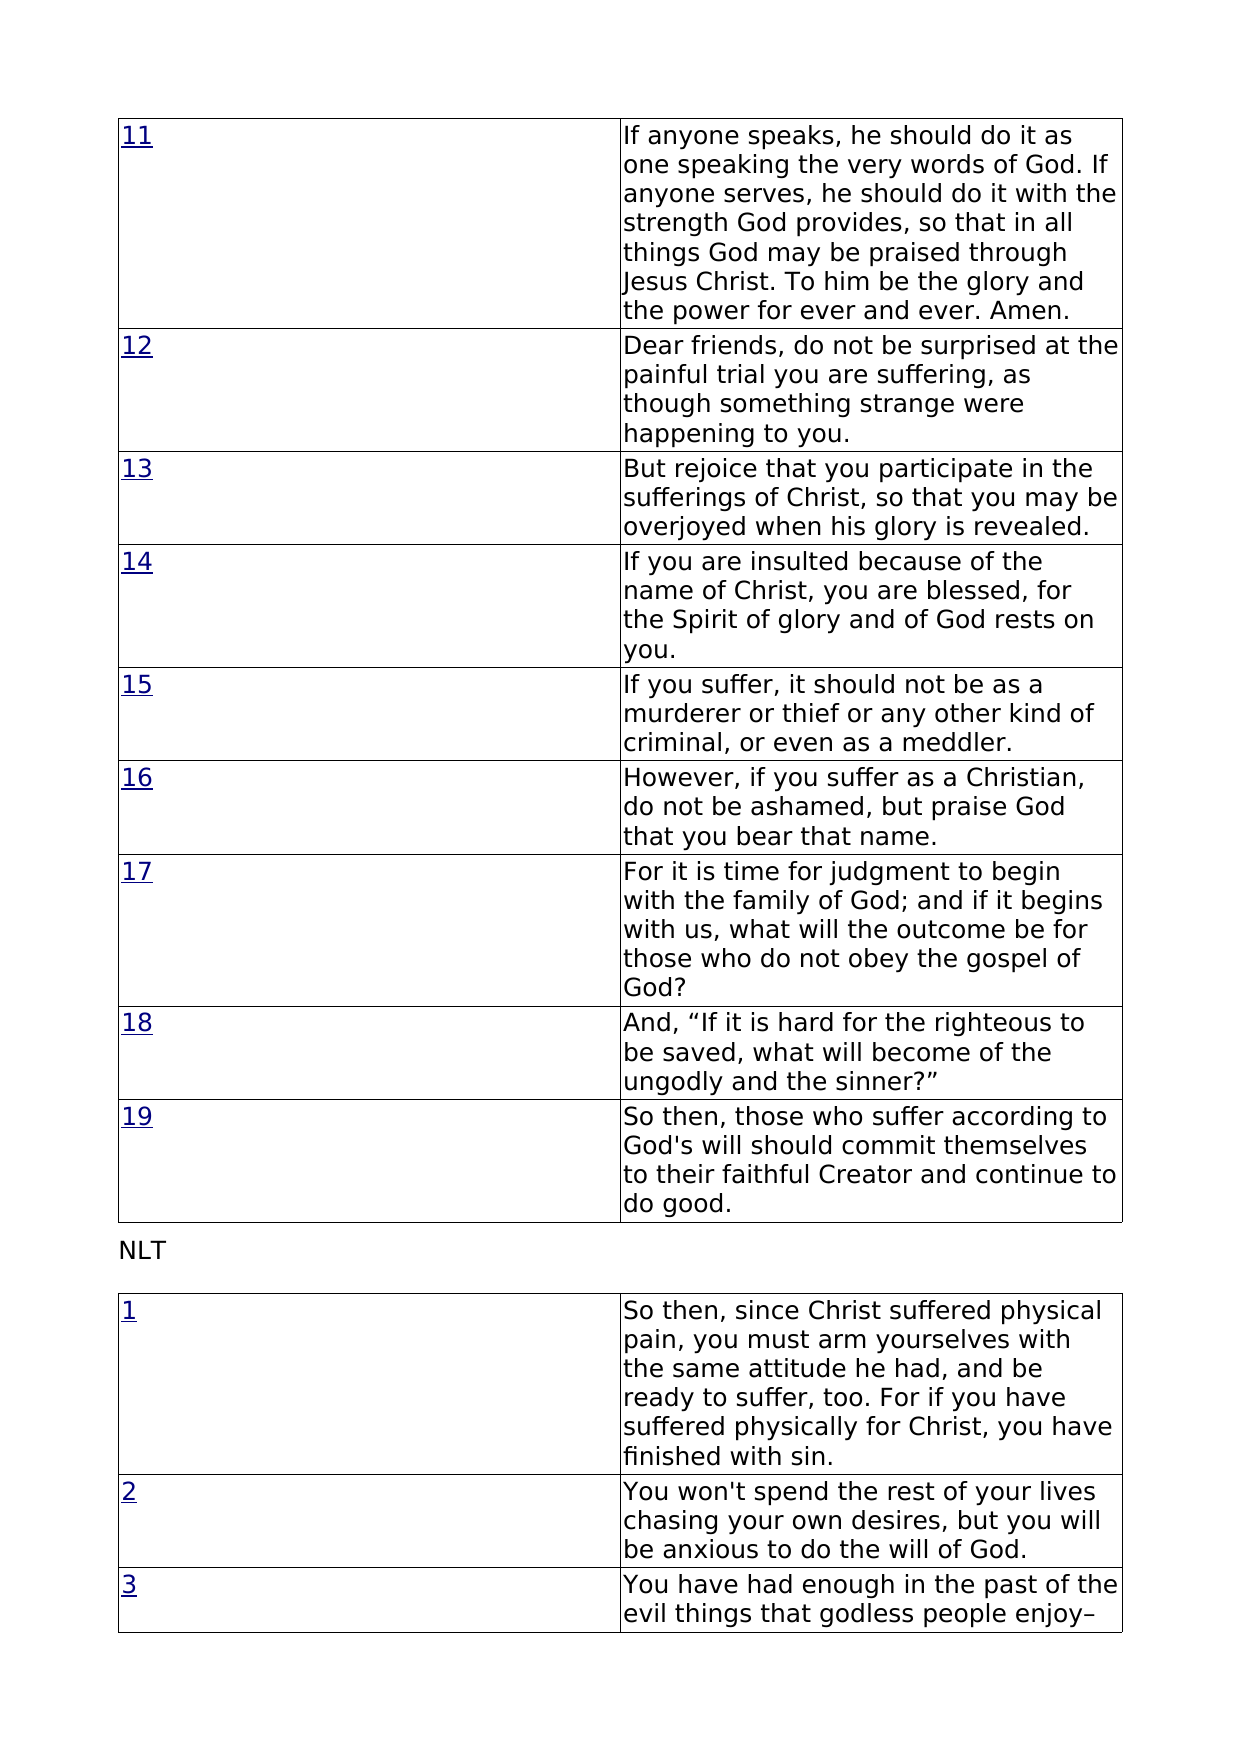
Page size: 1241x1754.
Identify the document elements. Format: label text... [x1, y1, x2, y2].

table_cell 14 [119, 545, 620, 667]
table_cell 11 [119, 119, 620, 328]
table_cell And, “If it is hard for the righteous to be saved, what will become of the ungodly and the sinner?” [621, 1007, 1122, 1099]
table_cell 18 [119, 1007, 620, 1099]
table_cell 16 [119, 761, 620, 854]
table_cell 15 [119, 668, 620, 760]
table_cell 3 [119, 1568, 620, 1632]
table_cell If you suffer, it should not be as a murderer or thief or any other kind of criminal, or even as a meddler. [621, 668, 1122, 760]
table_cell 12 [119, 329, 620, 451]
table_cell For it is time for judgment to begin with the family of God; and if it begins with us, what will the outcome be for those who do not obey the gospel of God? [621, 855, 1122, 1006]
table_cell You have had enough in the past of the evil things that godless people enjoy– [621, 1568, 1122, 1632]
table_cell If you are insulted because of the name of Christ, you are blessed, for the Spirit of glory and of God rests on you. [621, 545, 1122, 667]
table_cell So then, those who suffer according to God's will should commit themselves to their faithful Creator and continue to do good. [621, 1100, 1122, 1222]
table_cell 19 [119, 1100, 620, 1222]
text NLT [118, 1236, 1122, 1266]
table_cell Dear friends, do not be surprised at the painful trial you are suffering, as though something strange were happening to you. [621, 329, 1122, 451]
table_cell 17 [119, 855, 620, 1006]
table_header So then, since Christ suffered physical pain, you must arm yourselves with the same attitude he had, and be ready to suffer, too. For if you have suffered physically for Christ, you have finished with sin. [621, 1294, 1122, 1474]
table_cell You won't spend the rest of your lives chasing your own desires, but you will be anxious to do the will of God. [621, 1475, 1122, 1567]
table_cell 13 [119, 452, 620, 544]
table_cell However, if you suffer as a Christian, do not be ashamed, but praise God that you bear that name. [621, 761, 1122, 854]
table_cell If anyone speaks, he should do it as one speaking the very words of God. If anyone serves, he should do it with the strength God provides, so that in all things God may be praised through Jesus Christ. To him be the glory and the power for ever and ever. Amen. [621, 119, 1122, 328]
table_cell 2 [119, 1475, 620, 1567]
table_cell But rejoice that you participate in the sufferings of Christ, so that you may be overjoyed when his glory is revealed. [621, 452, 1122, 544]
table_header 1 [119, 1294, 620, 1474]
